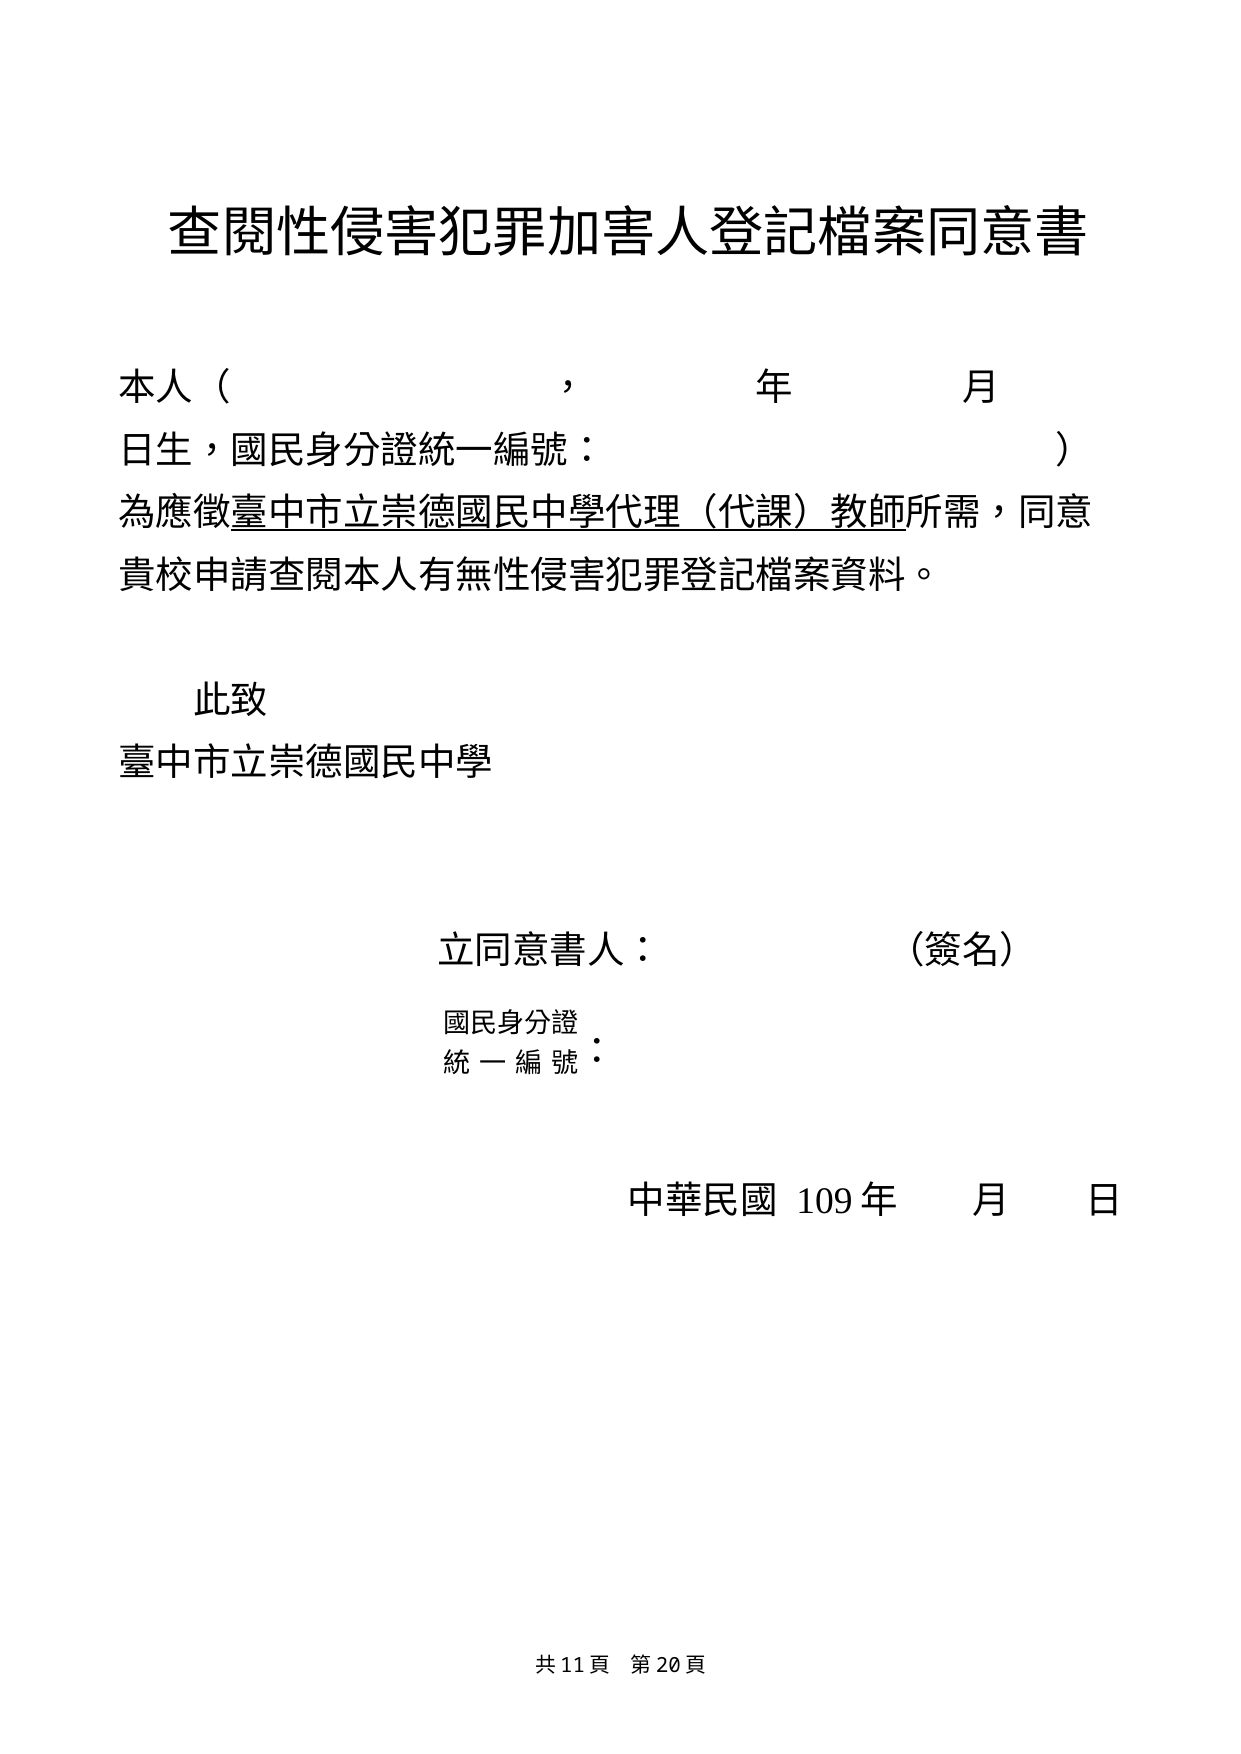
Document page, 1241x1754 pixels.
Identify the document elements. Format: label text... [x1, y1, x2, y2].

text 此致 [118, 655, 1122, 718]
text 國民身分證統一編號： [118, 968, 1122, 1093]
text 中華民國 109年 月 日 [118, 1155, 1122, 1218]
text 查閱性侵害犯罪加害人登記檔案同意書 [118, 155, 1138, 280]
text 本人（ ， 年 月 日生，國民身分證統一編號： ）為應徵臺中市立崇德國民中學代理（代課）教師所需，同意貴校申請查閱本人有無性侵害犯罪登記檔案資料。 [118, 343, 1122, 593]
text 臺中市立崇德國民中學 [118, 718, 1122, 780]
text 立同意書人： （簽名） [118, 905, 1122, 968]
